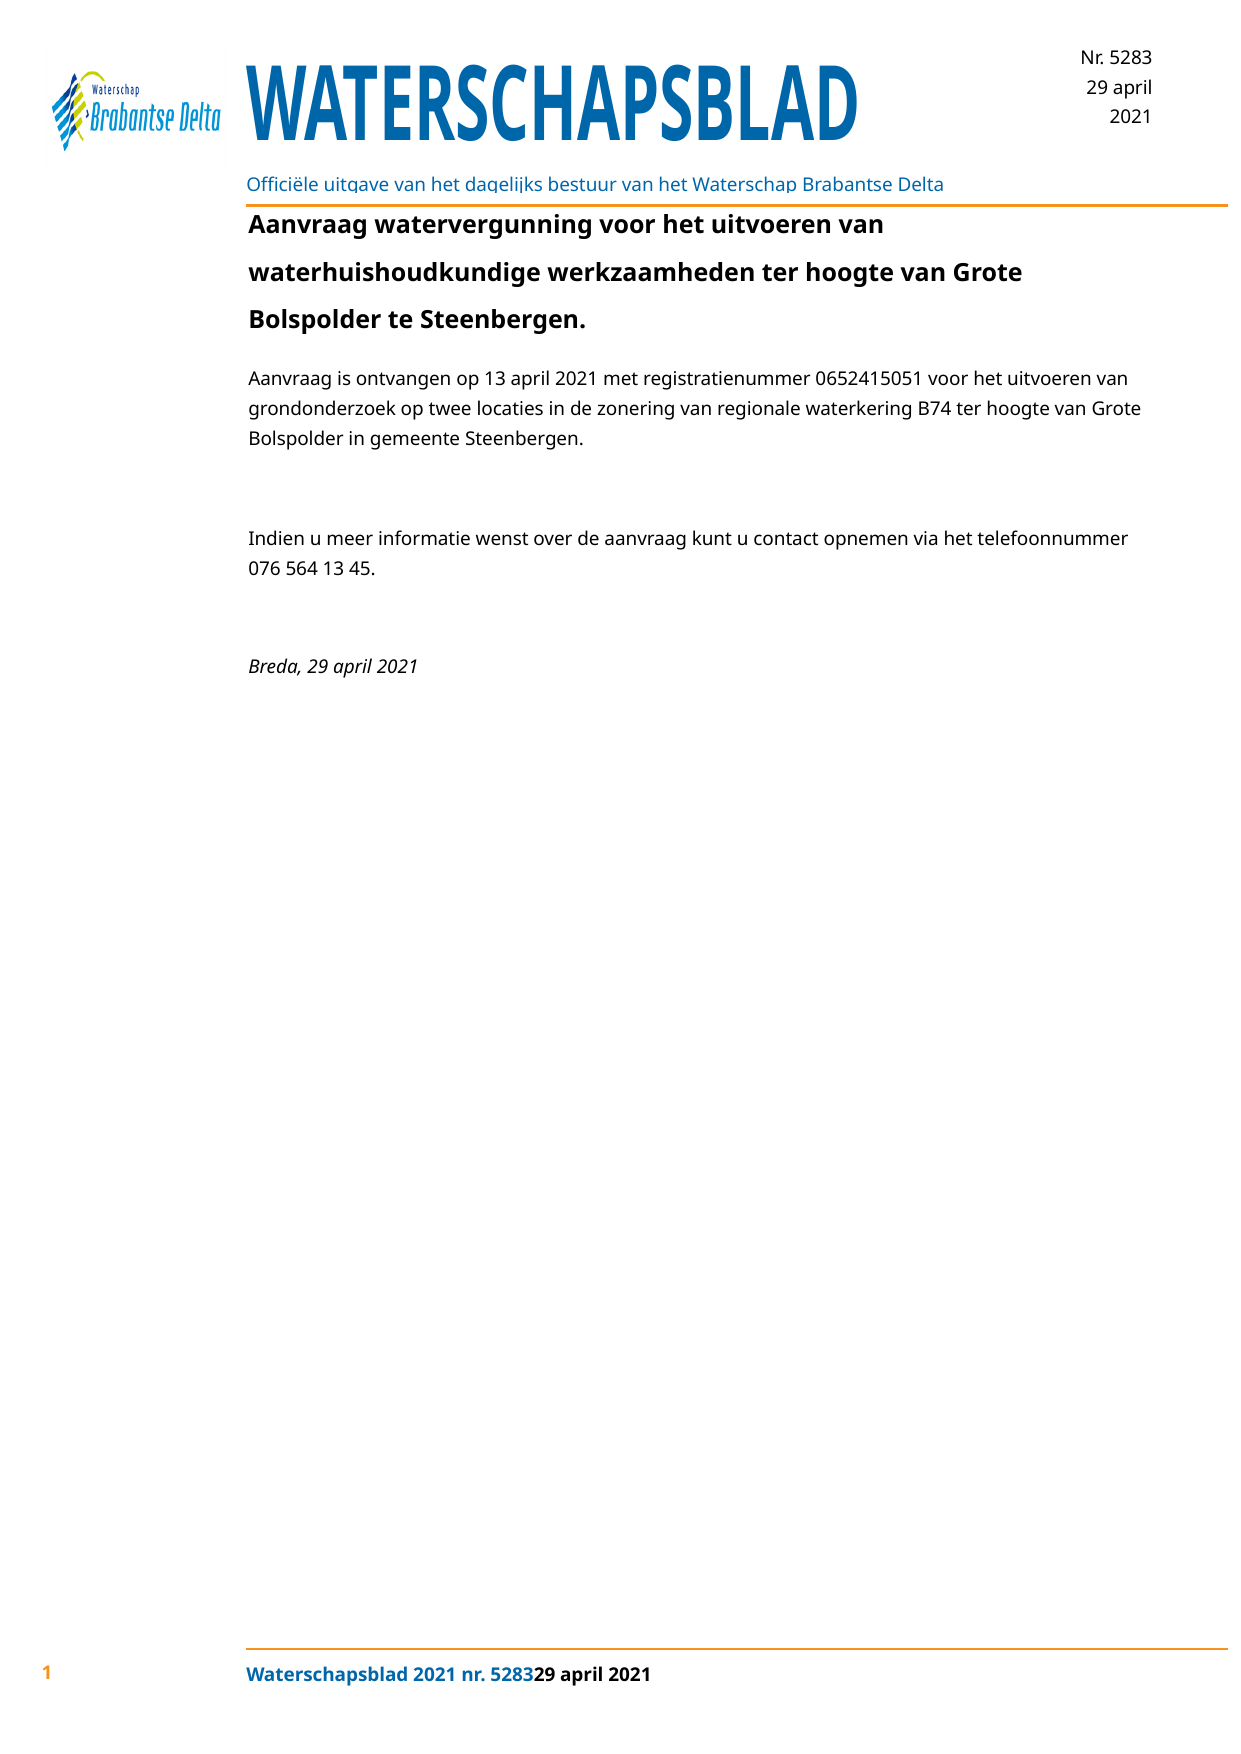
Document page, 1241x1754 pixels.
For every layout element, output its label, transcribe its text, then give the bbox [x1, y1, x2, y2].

text Aanvraag is ontvangen op 13 april 2021 met registratienummer 0652415051 voor het uitvoeren van grondonderzoek op twee locaties in de zonering van regionale waterkering B74 ter hoogte van Grote Bolspolder in gemeente Steenbergen. [248, 366, 1152, 450]
picture [41, 47, 231, 172]
text Aanvraag watervergunning voor het uitvoeren van waterhuishoudkundige werkzaamheden ter hoogte van Grote Bolspolder te Steenbergen. [248, 207, 1152, 336]
text Indien u meer informatie wenst over de aanvraag kunt u contact opnemen via het telefoonnummer 076 564 13 45. [248, 526, 1152, 581]
text Breda, 29 april 2021 [248, 653, 1152, 679]
